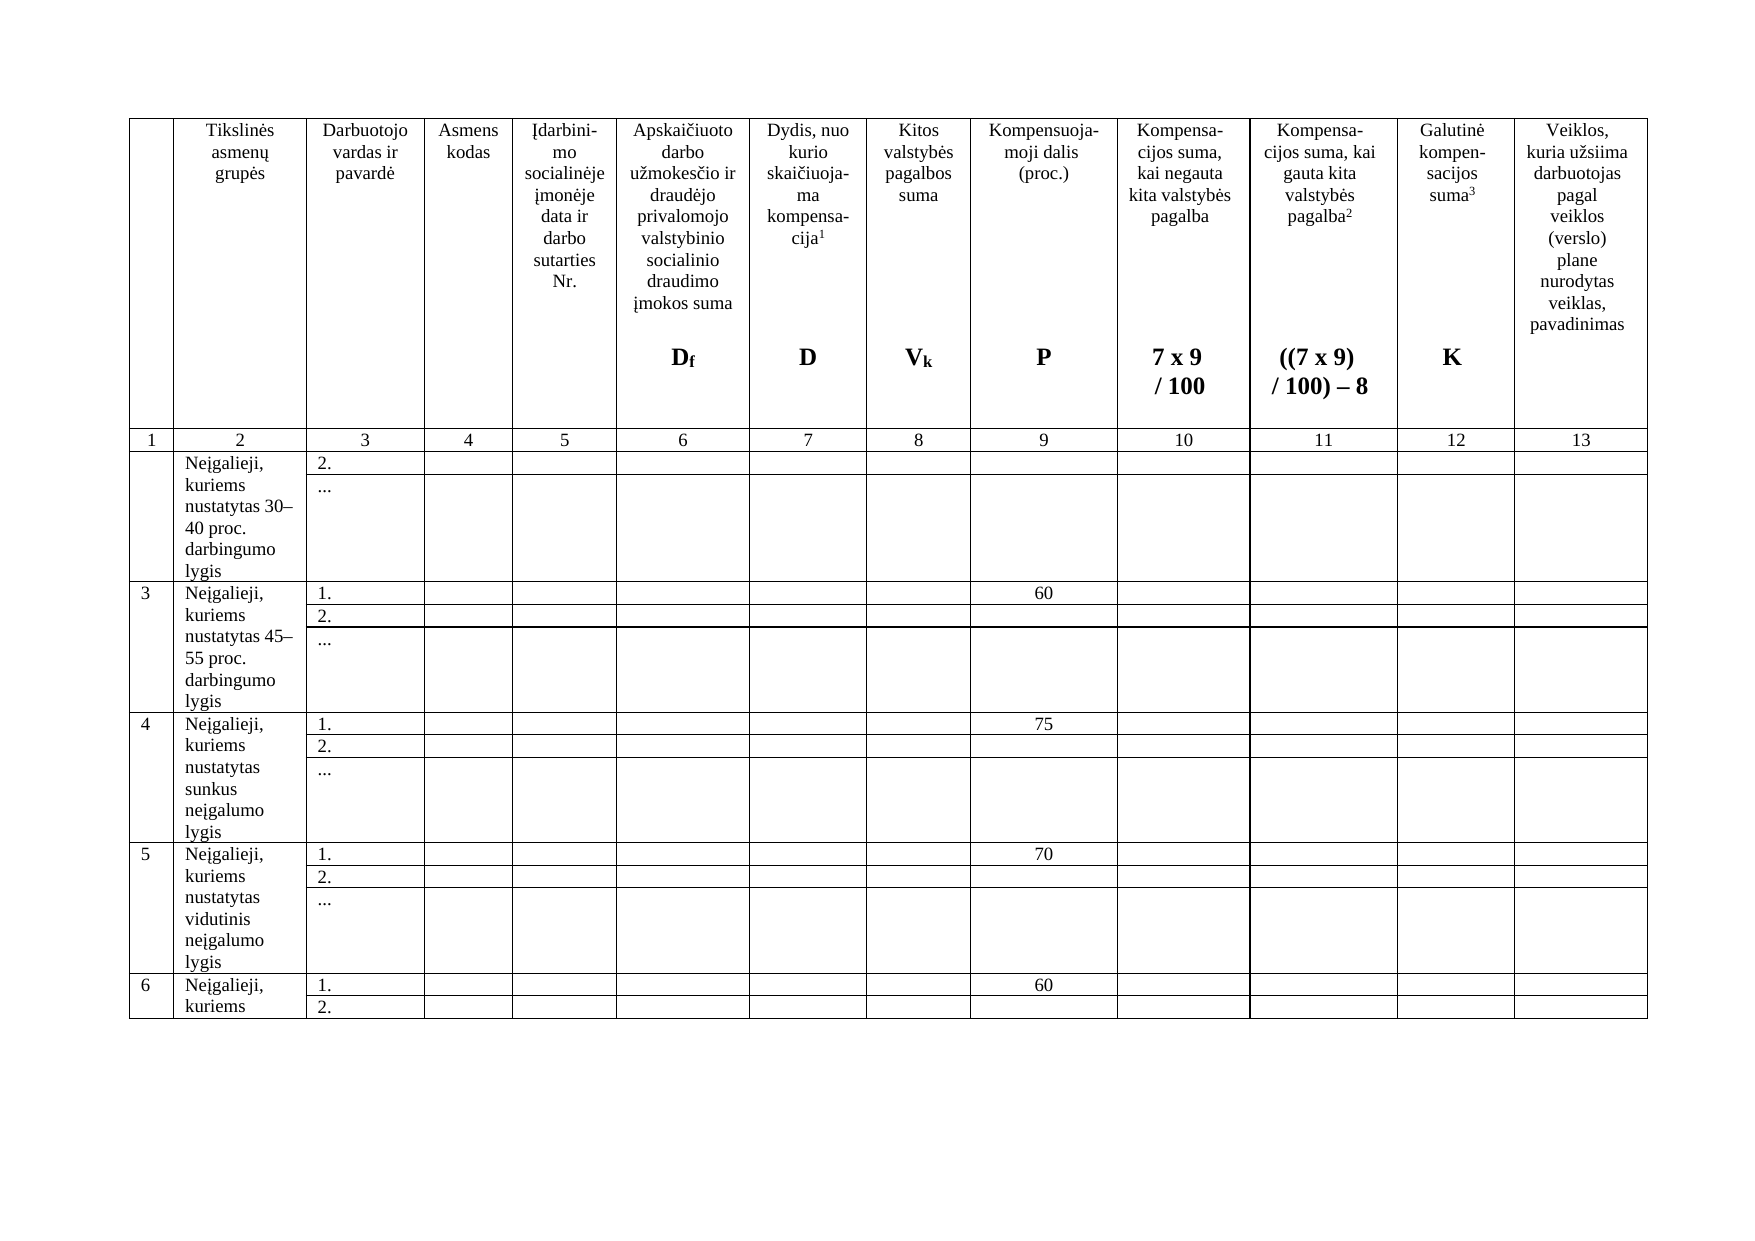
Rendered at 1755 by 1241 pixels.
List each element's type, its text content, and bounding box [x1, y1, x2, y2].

table_cell ... [307, 888, 424, 972]
table_cell [1515, 758, 1647, 842]
table_cell [750, 713, 866, 734]
table_cell 7 [750, 429, 866, 451]
table_cell 2 [174, 429, 306, 451]
table_cell [513, 713, 616, 734]
table_cell 1. [307, 843, 424, 865]
table_cell [1251, 843, 1397, 865]
table_cell [750, 758, 866, 842]
table_header Galutinė kompen- sacijos suma3 K [1398, 119, 1514, 428]
table_header Kitos valstybės pagalbos suma Vk [867, 119, 970, 428]
table_header Kompensuoja-moji dalis (proc.) P [971, 119, 1117, 428]
table_cell 2. [307, 735, 424, 757]
table_cell [1251, 735, 1397, 757]
table_cell [425, 843, 512, 865]
table_cell 1 [130, 429, 173, 451]
table_cell [750, 866, 866, 887]
table_cell [1515, 735, 1647, 757]
table_cell [1118, 582, 1249, 604]
table_cell [1118, 713, 1249, 734]
table_header Kompensa-cijos suma, kai gauta kita valstybės pagalba2 ((7 x 9) / 100) – 8 [1251, 119, 1397, 428]
table_cell [425, 974, 512, 995]
table_cell 13 [1515, 429, 1647, 451]
table_cell Neįgalieji, kuriems nustatytas 30–40 proc. darbingumo lygis [174, 452, 306, 581]
table_cell [971, 605, 1117, 626]
table_cell [867, 475, 970, 581]
table_cell [867, 735, 970, 757]
table_cell [617, 582, 749, 604]
table_cell [750, 582, 866, 604]
table_cell [867, 866, 970, 887]
table_cell [617, 758, 749, 842]
table_cell 3 [307, 429, 424, 451]
table_header Darbuotojo vardas ir pavardė [307, 119, 424, 428]
table_cell [425, 452, 512, 473]
table_cell [1398, 996, 1514, 1018]
table_cell [750, 475, 866, 581]
table_cell 8 [867, 429, 970, 451]
table_cell [617, 735, 749, 757]
table_cell 2. [307, 996, 424, 1018]
table_cell 12 [1398, 429, 1514, 451]
table_cell 6 [617, 429, 749, 451]
table_cell 75 [971, 713, 1117, 734]
table_cell [1118, 888, 1249, 972]
table_cell 1. [307, 974, 424, 995]
table_cell 2. [307, 452, 424, 473]
table_cell [617, 628, 749, 712]
table_header Apskaičiuoto darbo užmokesčio ir draudėjo privalomojo valstybinio socialinio draudimo įmokos suma Df [617, 119, 749, 428]
table_cell [1118, 996, 1249, 1018]
table_cell [1398, 888, 1514, 972]
table_cell [513, 866, 616, 887]
table_cell [1515, 974, 1647, 995]
table_cell ... [307, 475, 424, 581]
table_cell [750, 996, 866, 1018]
table_header Asmens kodas [425, 119, 512, 428]
table_cell [513, 475, 616, 581]
table_cell [617, 974, 749, 995]
table_cell [425, 605, 512, 626]
table_cell 60 [971, 974, 1117, 995]
table_cell [971, 888, 1117, 972]
table_cell [1398, 866, 1514, 887]
table_cell [971, 758, 1117, 842]
table_cell 5 [513, 429, 616, 451]
table_cell [513, 888, 616, 972]
table_cell [971, 475, 1117, 581]
table_cell Neįgalieji, kuriems nustatytas 45–55 proc. darbingumo lygis [174, 582, 306, 712]
table_cell [617, 888, 749, 972]
table_cell [425, 758, 512, 842]
table_cell [971, 628, 1117, 712]
table_cell 2. [307, 866, 424, 887]
table_cell [513, 974, 616, 995]
table_cell [867, 628, 970, 712]
table_cell [1118, 974, 1249, 995]
table_header Įdarbini-mo socialinėje įmonėje data ir darbo sutarties Nr. [513, 119, 616, 428]
table_cell [513, 996, 616, 1018]
table_cell 1. [307, 582, 424, 604]
table_cell [513, 628, 616, 712]
table_cell [971, 735, 1117, 757]
table_cell [1515, 888, 1647, 972]
table_cell [867, 582, 970, 604]
table_cell [513, 452, 616, 473]
table_cell 6 [130, 974, 173, 1018]
table_cell [1515, 996, 1647, 1018]
table_cell [1251, 582, 1397, 604]
table_cell [1398, 735, 1514, 757]
table_cell [750, 452, 866, 473]
table_cell [617, 713, 749, 734]
table_cell [1118, 475, 1249, 581]
table_cell [513, 582, 616, 604]
table_cell [867, 605, 970, 626]
table_cell [1515, 475, 1647, 581]
table_cell [867, 974, 970, 995]
table_cell [867, 888, 970, 972]
table_cell [1118, 735, 1249, 757]
table_header Kompensa-cijos suma, kai negauta kita valstybės pagalba 7 x 9 / 100 [1118, 119, 1249, 428]
table_cell [1398, 758, 1514, 842]
table_cell [1251, 758, 1397, 842]
table_cell Neįgalieji, kuriems [174, 974, 306, 1018]
table_cell [971, 866, 1117, 887]
table_cell [1398, 974, 1514, 995]
table_cell [1515, 605, 1647, 626]
table_cell [750, 735, 866, 757]
table_cell [1398, 582, 1514, 604]
table_cell [1515, 452, 1647, 473]
table_cell [425, 713, 512, 734]
table_cell [425, 996, 512, 1018]
table_cell [1118, 452, 1249, 473]
table_cell [750, 843, 866, 865]
table_cell [1251, 605, 1397, 626]
table_cell 60 [971, 582, 1117, 604]
table_cell [130, 452, 173, 581]
table_cell [1251, 866, 1397, 887]
table_cell [617, 866, 749, 887]
table_header Tikslinės asmenų grupės [174, 119, 306, 428]
table_cell [1251, 713, 1397, 734]
table_header [130, 119, 173, 428]
table_cell [617, 996, 749, 1018]
table_cell [1515, 713, 1647, 734]
table_cell [513, 843, 616, 865]
table_header Dydis, nuo kurio skaičiuoja-ma kompensa-cija1 D [750, 119, 866, 428]
table_cell [425, 582, 512, 604]
table_cell [425, 866, 512, 887]
table_cell [1118, 758, 1249, 842]
table_cell [750, 605, 866, 626]
table_cell 5 [130, 843, 173, 972]
table_cell [1398, 475, 1514, 581]
table_cell ... [307, 628, 424, 712]
table_cell [1251, 628, 1397, 712]
table_cell [425, 475, 512, 581]
table_cell [1515, 628, 1647, 712]
table_cell 9 [971, 429, 1117, 451]
table_cell [867, 758, 970, 842]
table_cell [1251, 452, 1397, 473]
table_cell 70 [971, 843, 1117, 865]
table_cell [867, 713, 970, 734]
table_cell [1118, 628, 1249, 712]
table_cell [1398, 452, 1514, 473]
table_cell [1398, 605, 1514, 626]
table_cell 3 [130, 582, 173, 712]
table_cell [1118, 866, 1249, 887]
table_cell ... [307, 758, 424, 842]
table_cell Neįgalieji, kuriems nustatytas vidutinis neįgalumo lygis [174, 843, 306, 972]
table_cell [1251, 974, 1397, 995]
table_cell [617, 605, 749, 626]
table_cell [971, 996, 1117, 1018]
table_cell [425, 735, 512, 757]
table_cell [1118, 605, 1249, 626]
table_cell [617, 475, 749, 581]
table_cell [750, 888, 866, 972]
table_cell [867, 452, 970, 473]
table_cell [867, 843, 970, 865]
table_cell [750, 628, 866, 712]
table_cell [1118, 843, 1249, 865]
table_cell 2. [307, 605, 424, 626]
table_header Veiklos, kuria užsiima darbuotojas pagal veiklos (verslo) plane nurodytas veiklas, pavadinimas [1515, 119, 1647, 428]
table_cell [867, 996, 970, 1018]
table_cell [513, 735, 616, 757]
table_cell [425, 888, 512, 972]
table_cell 4 [425, 429, 512, 451]
table_cell [1251, 996, 1397, 1018]
table_cell [513, 605, 616, 626]
table_cell 10 [1118, 429, 1249, 451]
table_cell 11 [1251, 429, 1397, 451]
table_cell [617, 843, 749, 865]
table_cell [425, 628, 512, 712]
table_cell [1398, 843, 1514, 865]
table_cell [1251, 475, 1397, 581]
table_cell [971, 452, 1117, 473]
table_cell 4 [130, 713, 173, 842]
table_cell Neįgalieji, kuriems nustatytas sunkus neįgalumo lygis [174, 713, 306, 842]
table_cell [1398, 713, 1514, 734]
table_cell [1515, 843, 1647, 865]
table_cell [513, 758, 616, 842]
table_cell 1. [307, 713, 424, 734]
table_cell [1251, 888, 1397, 972]
table_cell [750, 974, 866, 995]
table_cell [1515, 582, 1647, 604]
table_cell [1515, 866, 1647, 887]
table_cell [617, 452, 749, 473]
table_cell [1398, 628, 1514, 712]
